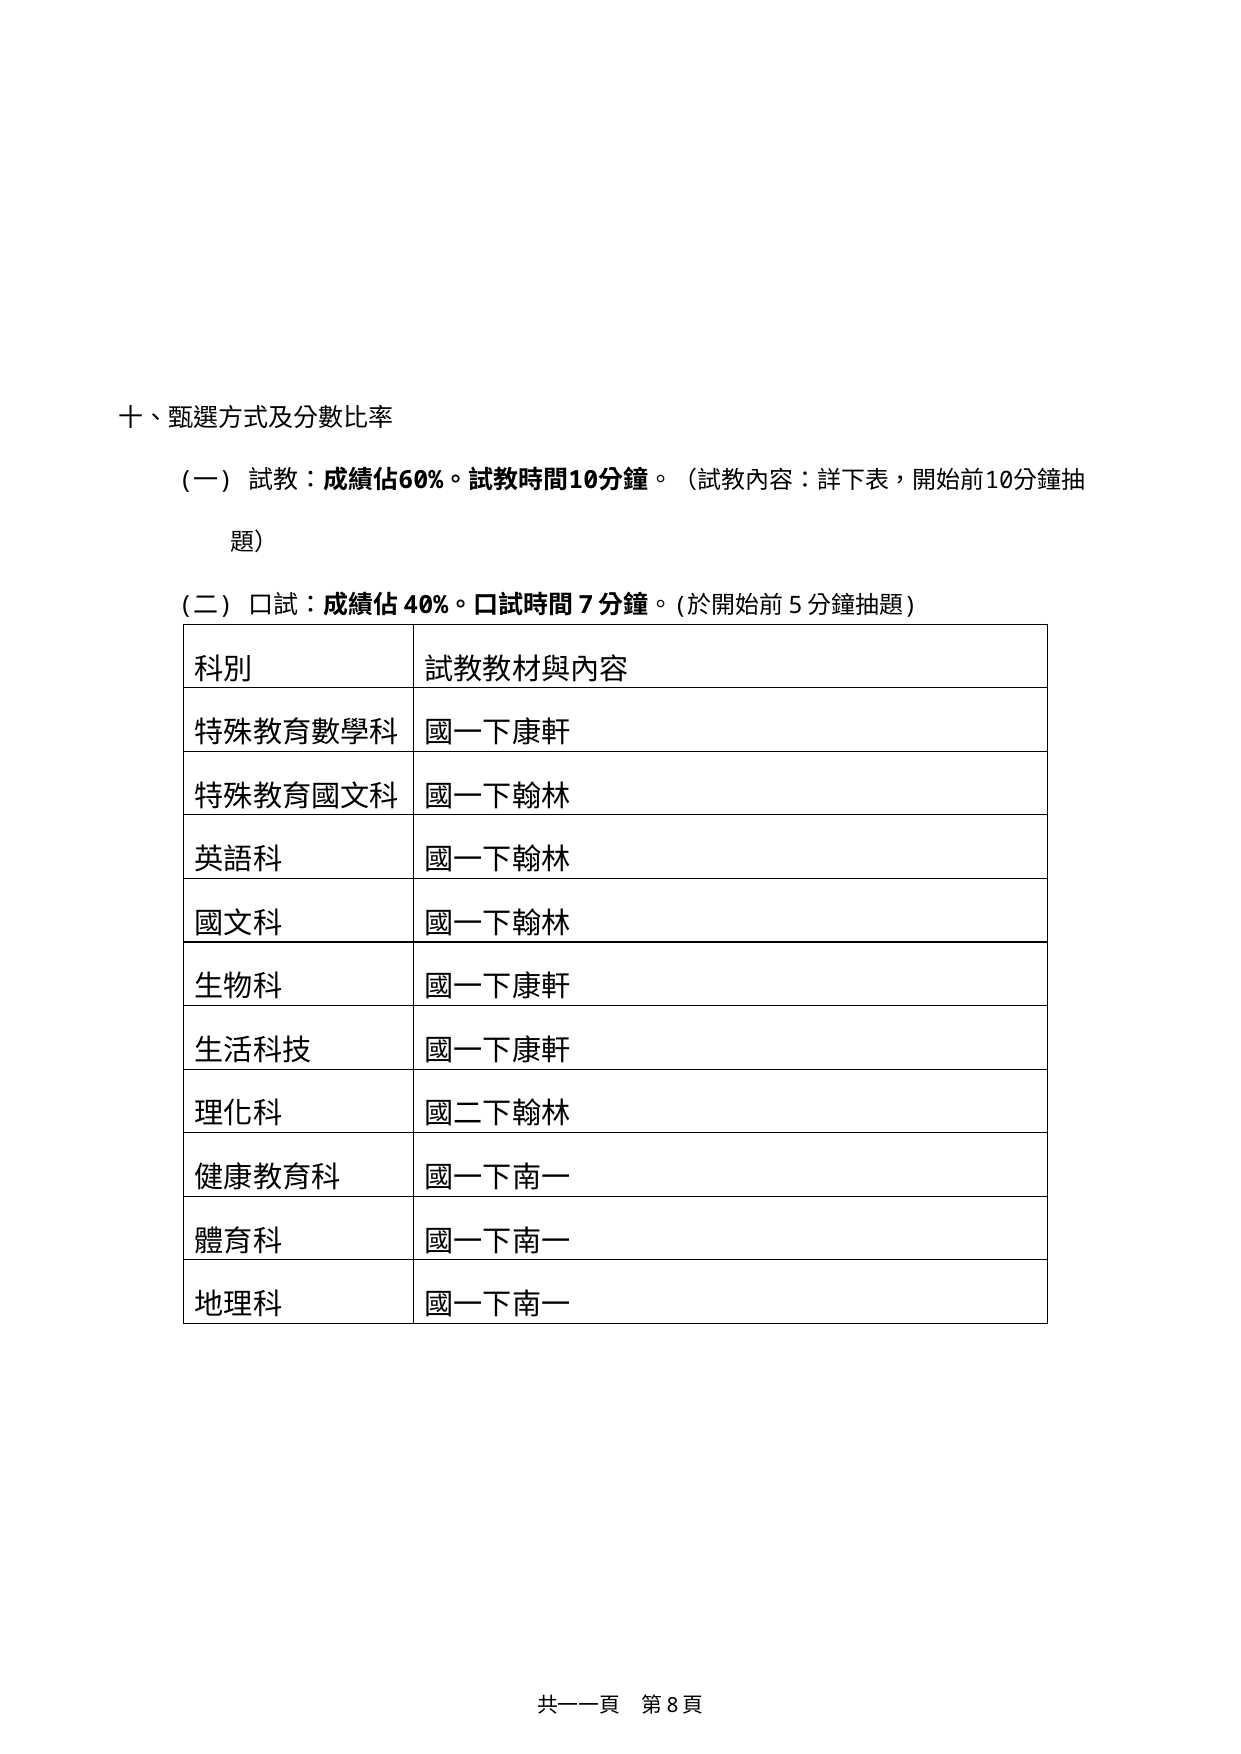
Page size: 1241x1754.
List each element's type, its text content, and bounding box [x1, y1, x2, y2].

table_cell 地理科 [184, 1260, 413, 1323]
table_cell 特殊教育數學科 [184, 688, 413, 751]
table_cell 國一下翰林 [414, 879, 1047, 941]
table_header 科別 [184, 625, 413, 687]
table_cell 國一下南一 [414, 1260, 1047, 1323]
text (二) 口試：成績佔40%。口試時間7分鐘。(於開始前5分鐘抽題) [118, 561, 1122, 624]
table_cell 生物科 [184, 943, 413, 1005]
table_cell 國一下翰林 [414, 752, 1047, 814]
table_cell 體育科 [184, 1197, 413, 1259]
table_cell 國文科 [184, 879, 413, 941]
table_cell 生活科技 [184, 1006, 413, 1068]
text 十、甄選方式及分數比率 [118, 374, 1122, 436]
table_cell 健康教育科 [184, 1133, 413, 1196]
table_cell 國一下翰林 [414, 815, 1047, 878]
table_cell 國一下南一 [414, 1197, 1047, 1259]
table_cell 國一下康軒 [414, 943, 1047, 1005]
table_cell 國一下康軒 [414, 688, 1047, 751]
table_cell 國一下南一 [414, 1133, 1047, 1196]
table_cell 理化科 [184, 1070, 413, 1132]
table_cell 國一下康軒 [414, 1006, 1047, 1068]
table_cell 特殊教育國文科 [184, 752, 413, 814]
table_cell 國二下翰林 [414, 1070, 1047, 1132]
text (一) 試教：成績佔60%。試教時間10分鐘。（試教內容：詳下表，開始前10分鐘抽題） [118, 436, 1122, 561]
table_cell 英語科 [184, 815, 413, 878]
table_header 試教教材與內容 [414, 625, 1047, 687]
